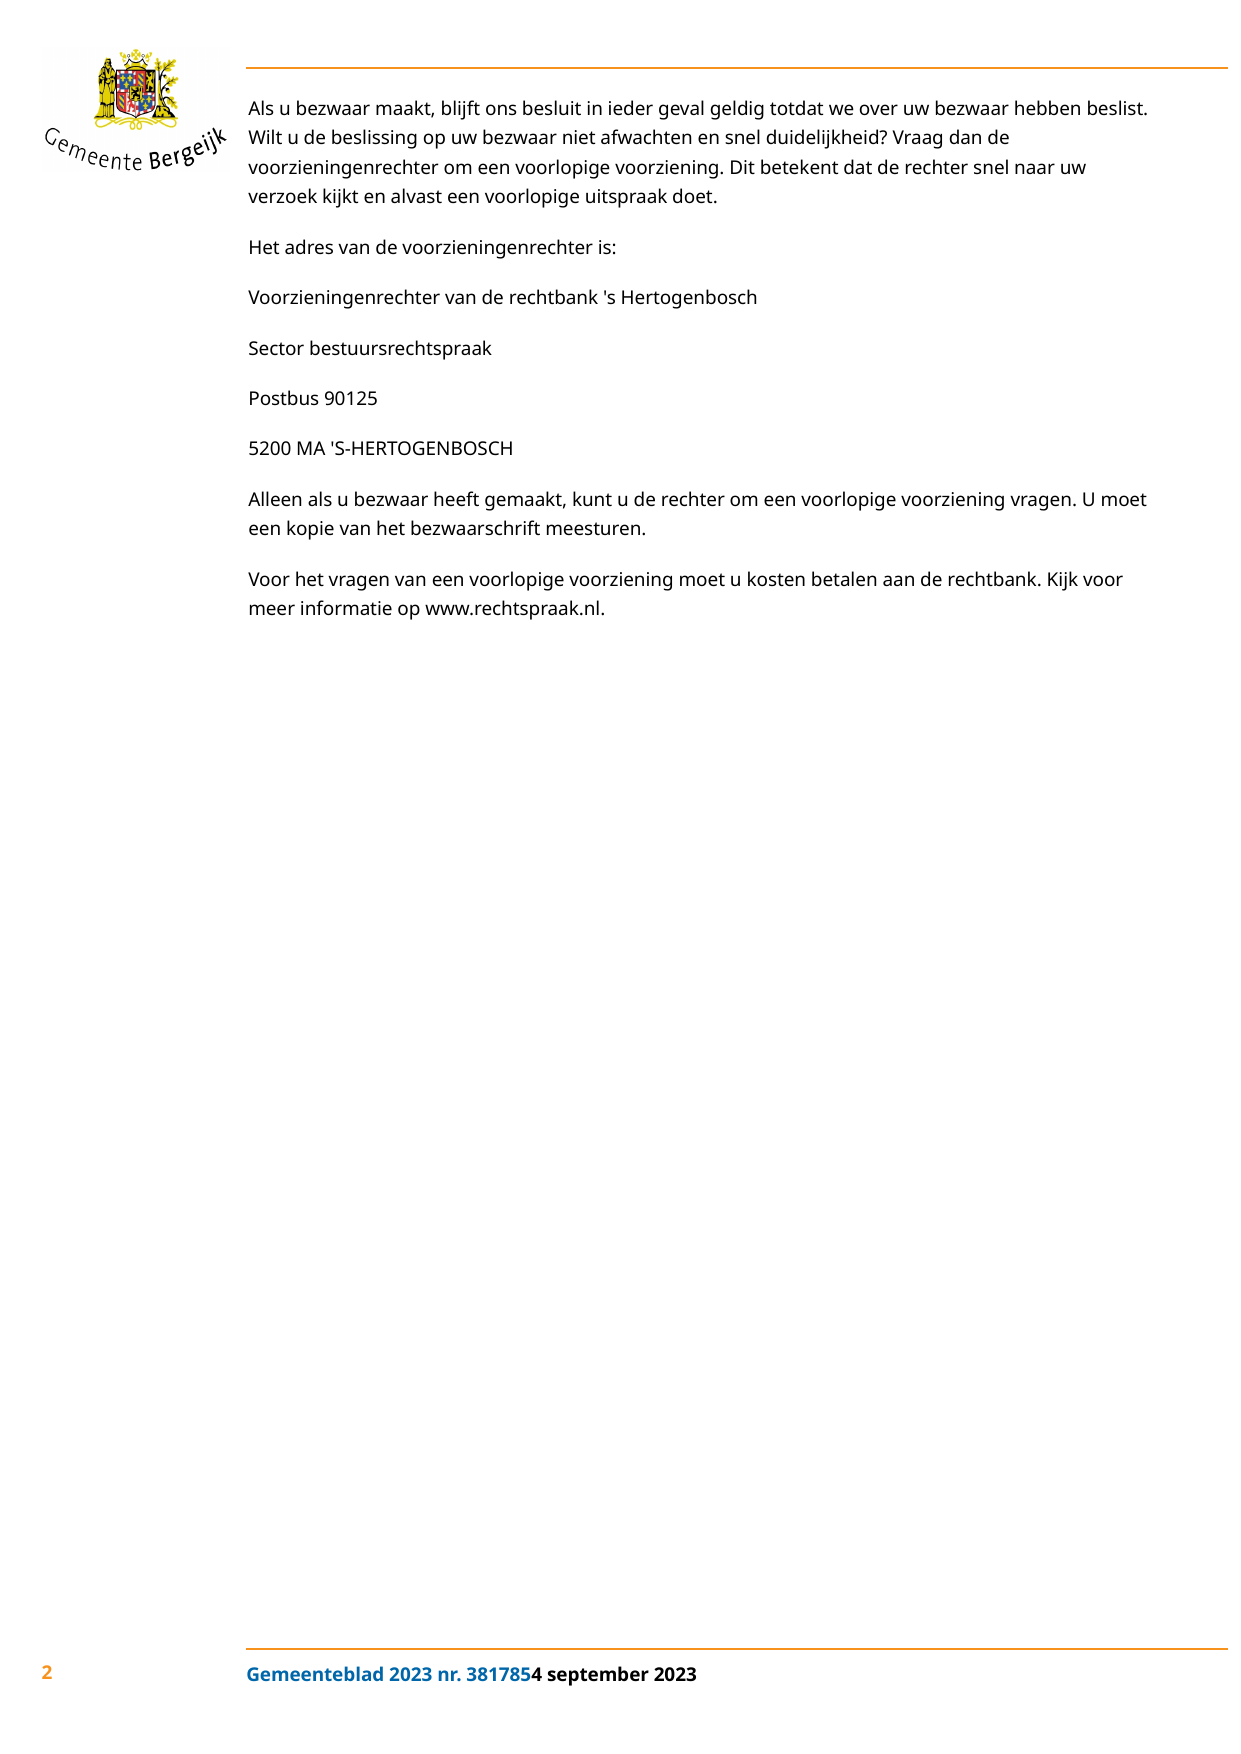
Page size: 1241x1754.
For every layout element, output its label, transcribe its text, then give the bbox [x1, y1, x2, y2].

text Voor het vragen van een voorlopige voorziening moet u kosten betalen aan de rechtbank. Kijk voor meer informatie op www.rechtspraak.nl. [248, 566, 1152, 621]
picture [41, 47, 231, 172]
text 5200 MA 'S-HERTOGENBOSCH [248, 436, 1152, 461]
text Sector bestuursrechtspraak [248, 335, 1152, 361]
text Als u bezwaar maakt, blijft ons besluit in ieder geval geldig totdat we over uw bezwaar hebben beslist. Wilt u de beslissing op uw bezwaar niet afwachten en snel duidelijkheid? Vraag dan de voorzieningenrechter om een voorlopige voorziening. Dit betekent dat de rechter snel naar uw verzoek kijkt en alvast een voorlopige uitspraak doet. [248, 95, 1152, 209]
text Alleen als u bezwaar heeft gemaakt, kunt u de rechter om een voorlopige voorziening vragen. U moet een kopie van het bezwaarschrift meesturen. [248, 486, 1152, 541]
text Postbus 90125 [248, 385, 1152, 411]
text Het adres van de voorzieningenrechter is: [248, 234, 1152, 260]
text Voorzieningenrechter van de rechtbank 's Hertogenbosch [248, 284, 1152, 310]
